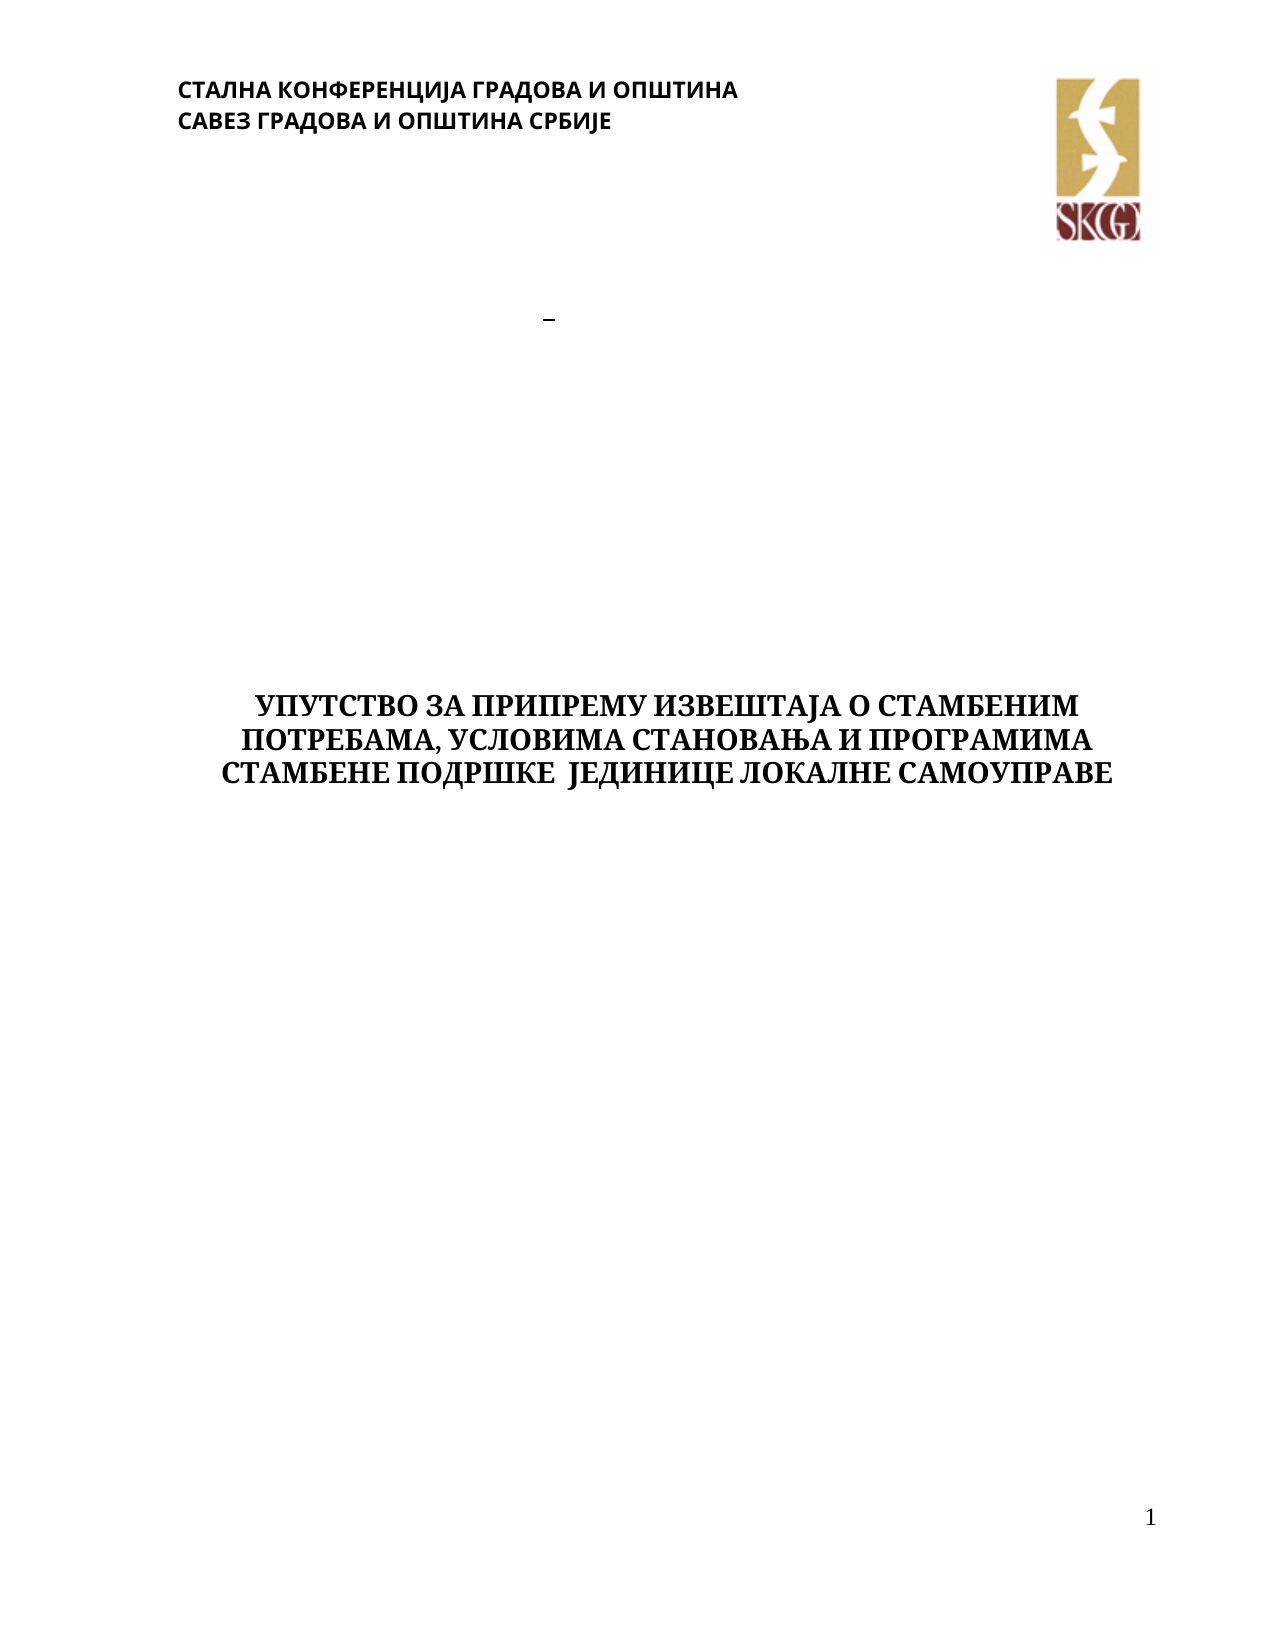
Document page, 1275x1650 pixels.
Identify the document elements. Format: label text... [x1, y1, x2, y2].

text СТАЛНА КОНФЕРЕНЦИЈА ГРАДОВА И ОПШТИНА [177, 74, 1038, 105]
text УПУТСТВО ЗА ПРИПРЕМУ ИЗВЕШТАЈА О СТАМБЕНИМ ПОТРЕБАМА, УСЛОВИМА СТАНОВАЊА И ПРОГРАМИМА СТАМБЕНЕ ПОДРШКЕ ЈЕДИНИЦЕ ЛОКАЛНЕ САМОУПРАВЕ [177, 690, 1157, 791]
text САВЕЗ ГРАДОВА И ОПШТИНА СРБИЈЕ [177, 105, 1038, 136]
